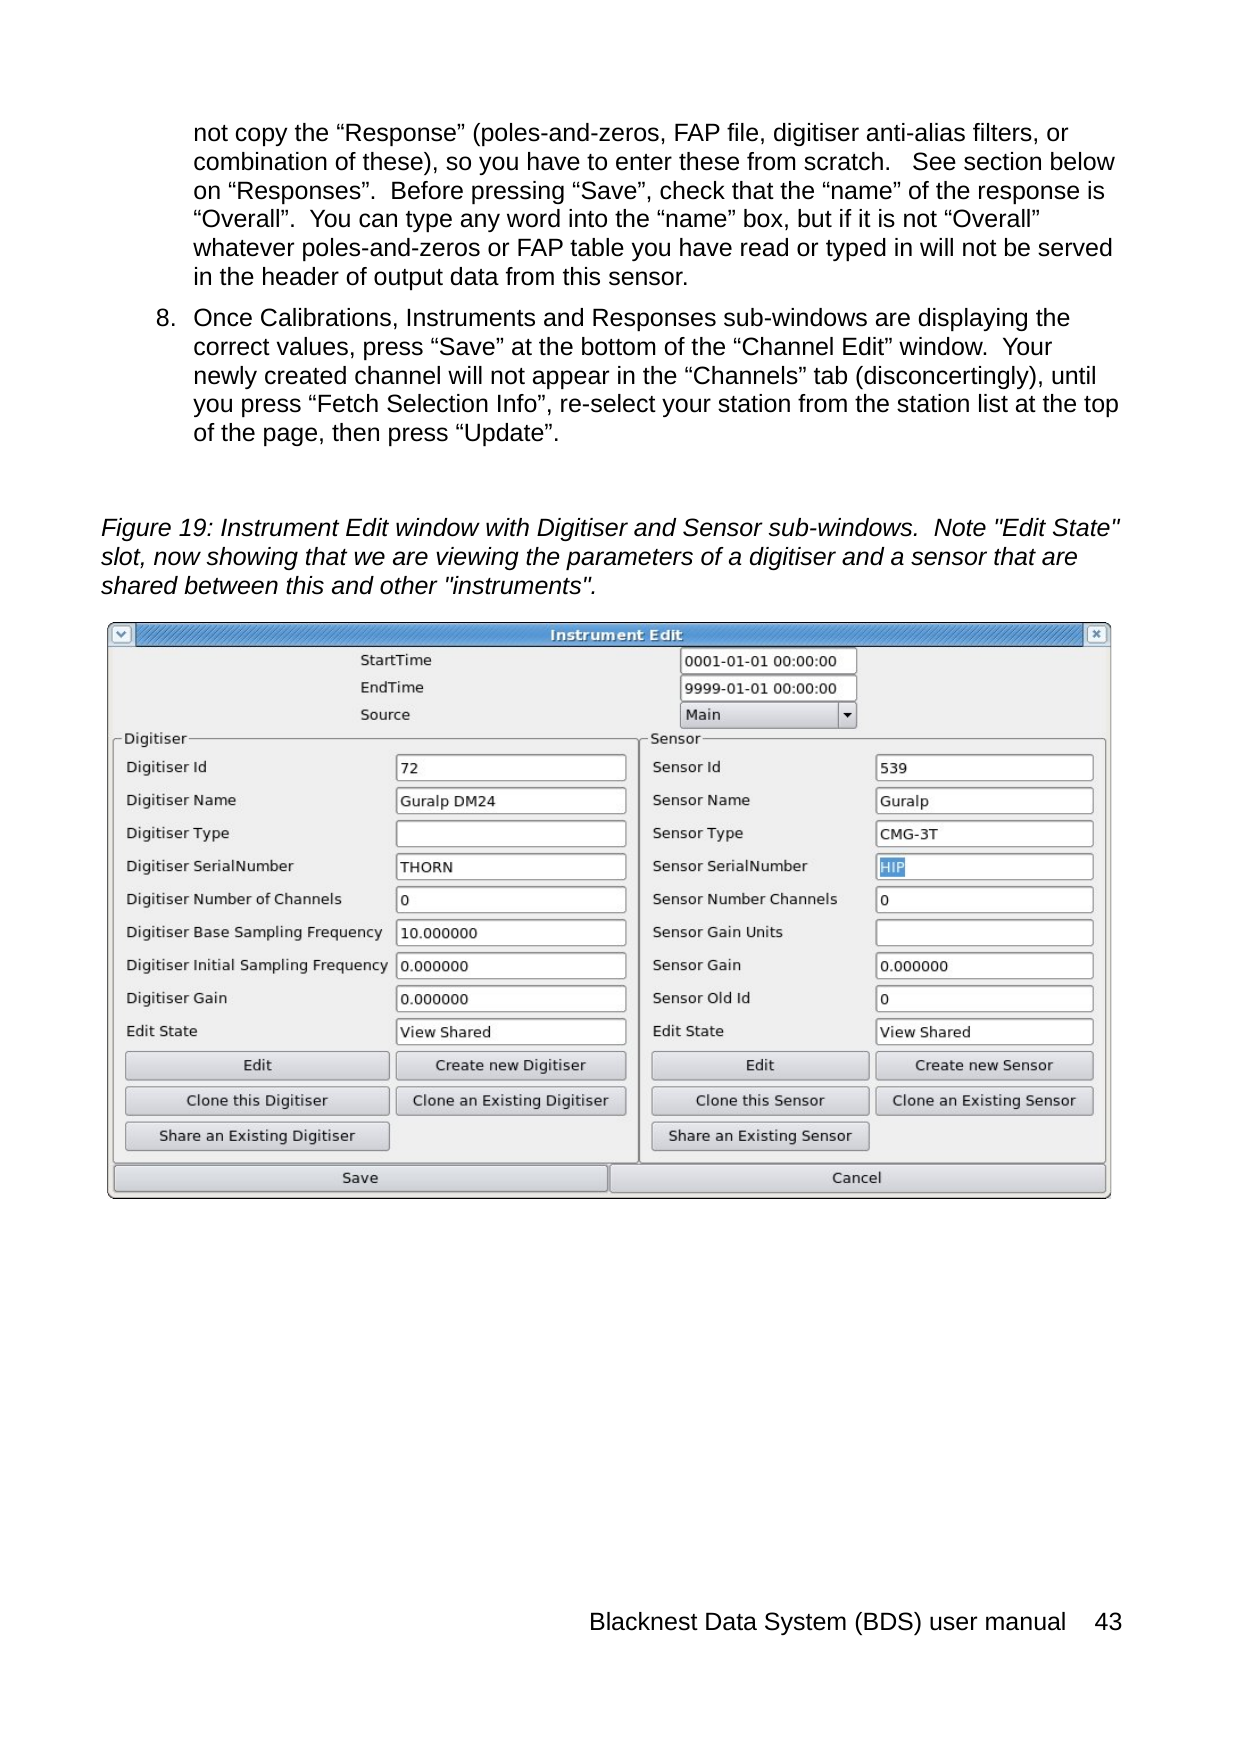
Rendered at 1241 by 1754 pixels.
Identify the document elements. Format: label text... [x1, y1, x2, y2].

text Figure 19: Instrument Edit window with Digitiser and Sensor sub-windows. Note "Edit State" slot, now showing that we are viewing the parameters of a digitiser and a sensor that are shared between this and other "instruments". [101, 513, 1139, 599]
picture [107, 622, 1112, 1199]
list not copy the “Response” (poles-and-zeros, FAP file, digitiser anti-alias filters, or combination of these), so you have to enter these from scratch. See section below on “Responses”. Before pressing “Save”, check that the “name” of the response is “Overall”. You can type any word into the “name” box, but if it is not “Overall” whatever poles-and-zeros or FAP table you have read or typed in will not be served in the header of output data from this sensor. [156, 118, 1122, 291]
list Once Calibrations, Instruments and Responses sub-windows are displaying the correct values, press “Save” at the bottom of the “Channel Edit” window. Your newly created channel will not appear in the “Channels” tab (disconcertingly), until you press “Fetch Selection Info”, re-select your station from the station list at the top of the page, then press “Update”. [156, 303, 1122, 447]
